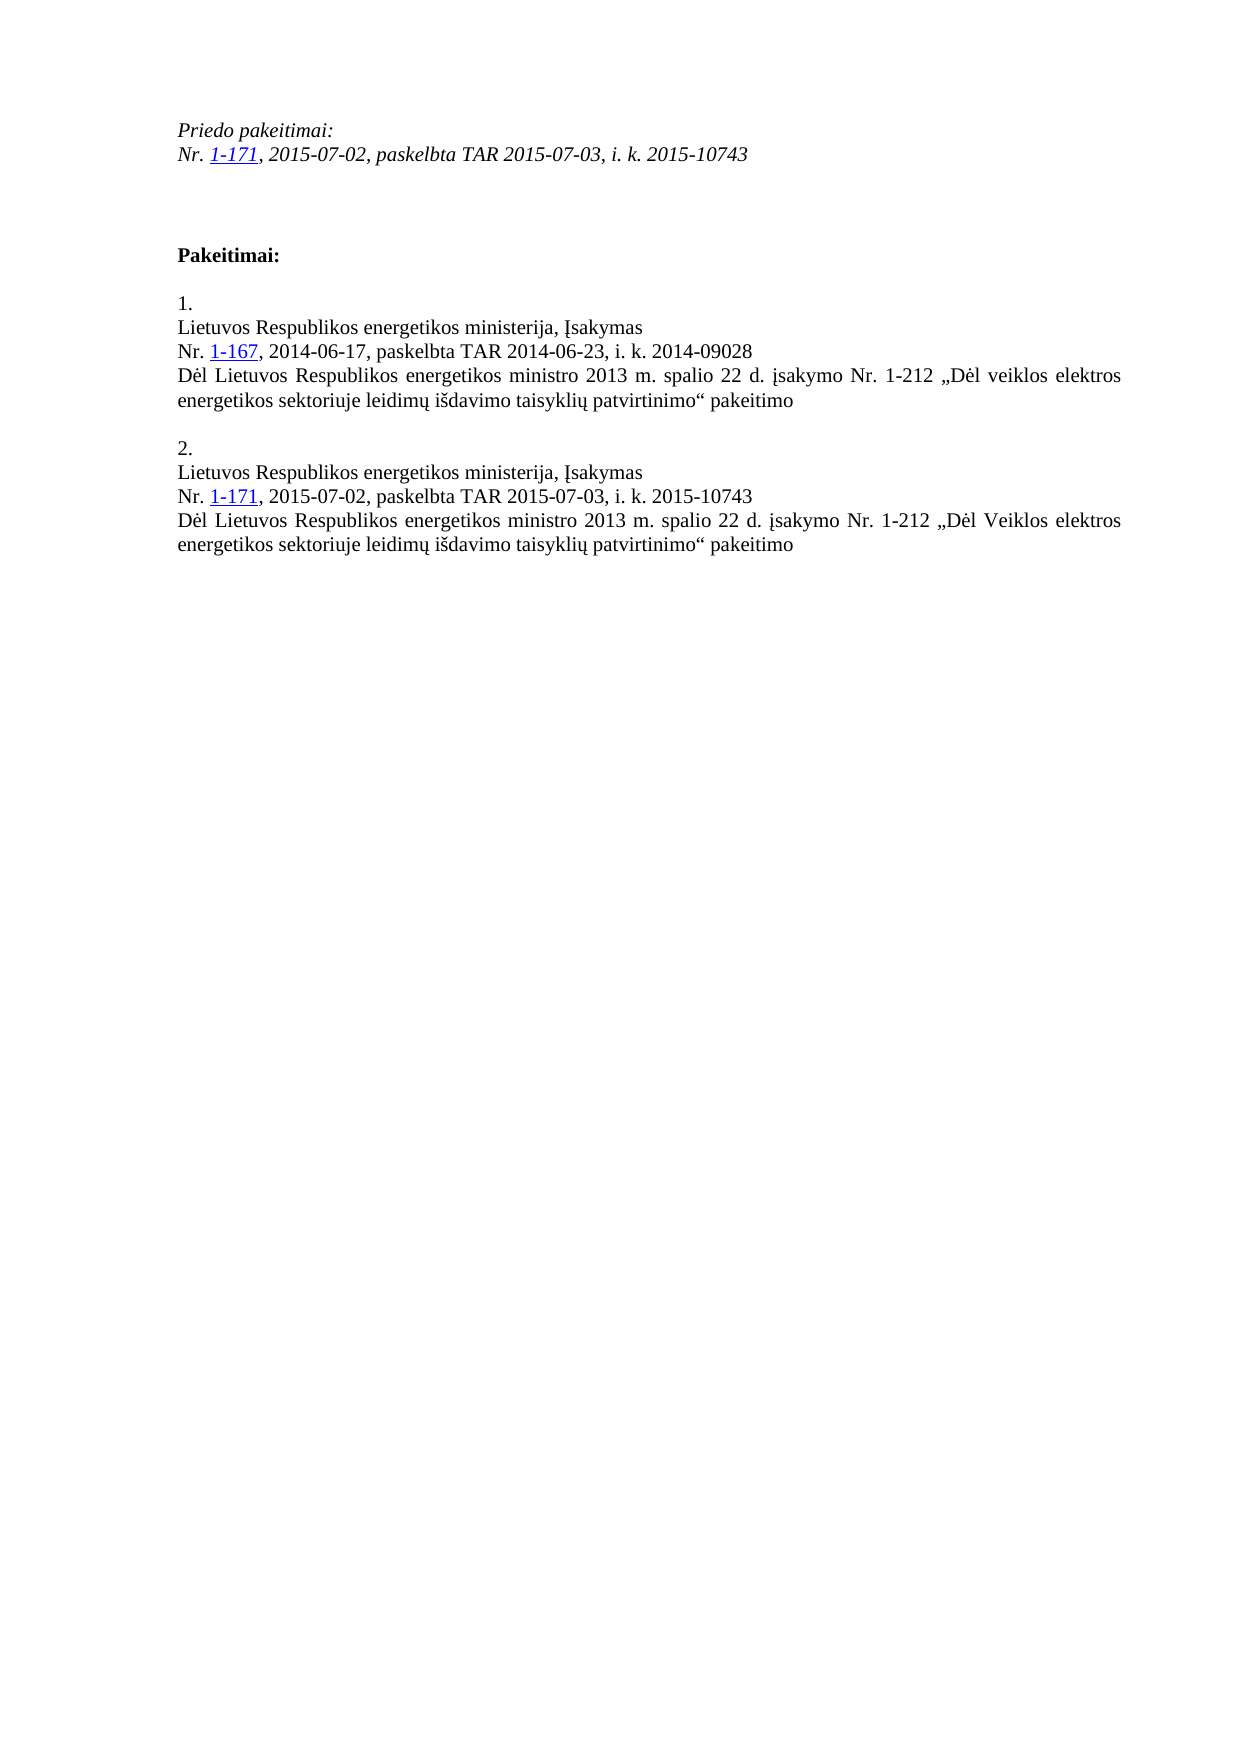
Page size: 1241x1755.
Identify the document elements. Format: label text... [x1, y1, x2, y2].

text Dėl Lietuvos Respublikos energetikos ministro 2013 m. spalio 22 d. įsakymo Nr. 1-212 „Dėl veiklos elektros energetikos sektoriuje leidimų išdavimo taisyklių patvirtinimo“ pakeitimo [177, 363, 1122, 412]
text Nr. 1-171, 2015-07-02, paskelbta TAR 2015-07-03, i. k. 2015-10743 [177, 142, 1122, 166]
text Pakeitimai: [177, 243, 1122, 267]
text Lietuvos Respublikos energetikos ministerija, Įsakymas [177, 460, 1122, 484]
text 2. [177, 436, 1122, 460]
text Nr. 1-167, 2014-06-17, paskelbta TAR 2014-06-23, i. k. 2014-09028 [177, 339, 1122, 363]
text Priedo pakeitimai: [177, 118, 1122, 142]
text Nr. 1-171, 2015-07-02, paskelbta TAR 2015-07-03, i. k. 2015-10743 [177, 484, 1122, 508]
text Dėl Lietuvos Respublikos energetikos ministro 2013 m. spalio 22 d. įsakymo Nr. 1-212 „Dėl Veiklos elektros energetikos sektoriuje leidimų išdavimo taisyklių patvirtinimo“ pakeitimo [177, 508, 1122, 556]
text 1. [177, 291, 1122, 315]
text Lietuvos Respublikos energetikos ministerija, Įsakymas [177, 315, 1122, 339]
